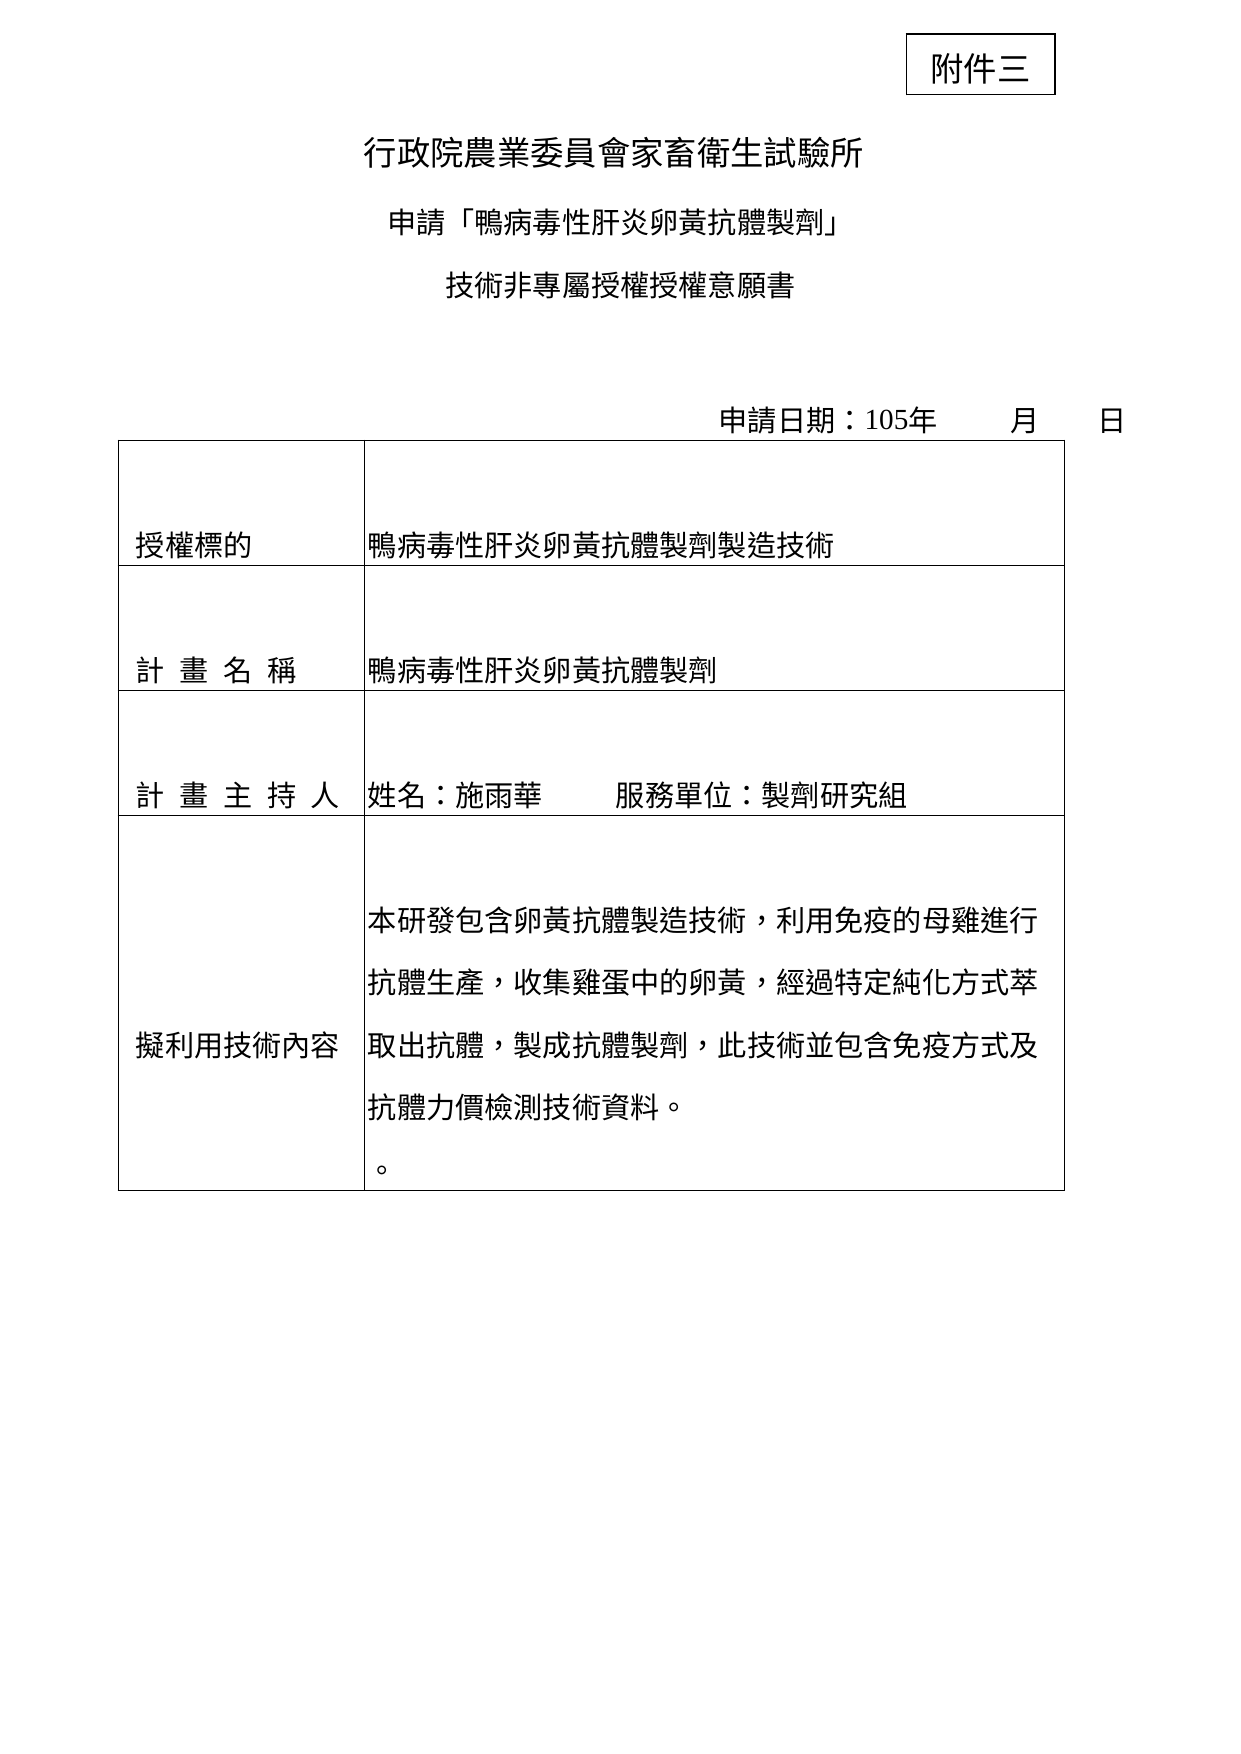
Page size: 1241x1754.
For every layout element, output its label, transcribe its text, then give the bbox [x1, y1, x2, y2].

table_cell 本研發包含卵黃抗體製造技術，利用免疫的母雞進行抗體生產，收集雞蛋中的卵黃，經過特定純化方式萃取出抗體，製成抗體製劑，此技術並包含免疫方式及抗體力價檢測技術資料。 。 [365, 816, 1064, 1189]
table_header 鴨病毒性肝炎卵黃抗體製劑製造技術 [365, 441, 1064, 564]
text 申請「鴨病毒性肝炎卵黃抗體製劑」 [118, 199, 1122, 242]
table_cell 計 畫 主 持 人 [119, 691, 364, 814]
table_cell 擬利用技術內容 [119, 816, 364, 1189]
text 申請日期：105年 月 日 [118, 377, 1127, 439]
text 技術非專屬授權授權意願書 [118, 263, 1122, 305]
text 行政院農業委員會家畜衛生試驗所 [118, 127, 1109, 175]
text 附件三 [922, 42, 1038, 86]
table_cell 姓名：施雨華 服務單位：製劑研究組 [365, 691, 1064, 814]
table_cell 鴨病毒性肝炎卵黃抗體製劑 [365, 566, 1064, 689]
table_header 授權標的 [119, 441, 364, 564]
text [907, 35, 1054, 94]
table_cell 計 畫 名 稱 [119, 566, 364, 689]
